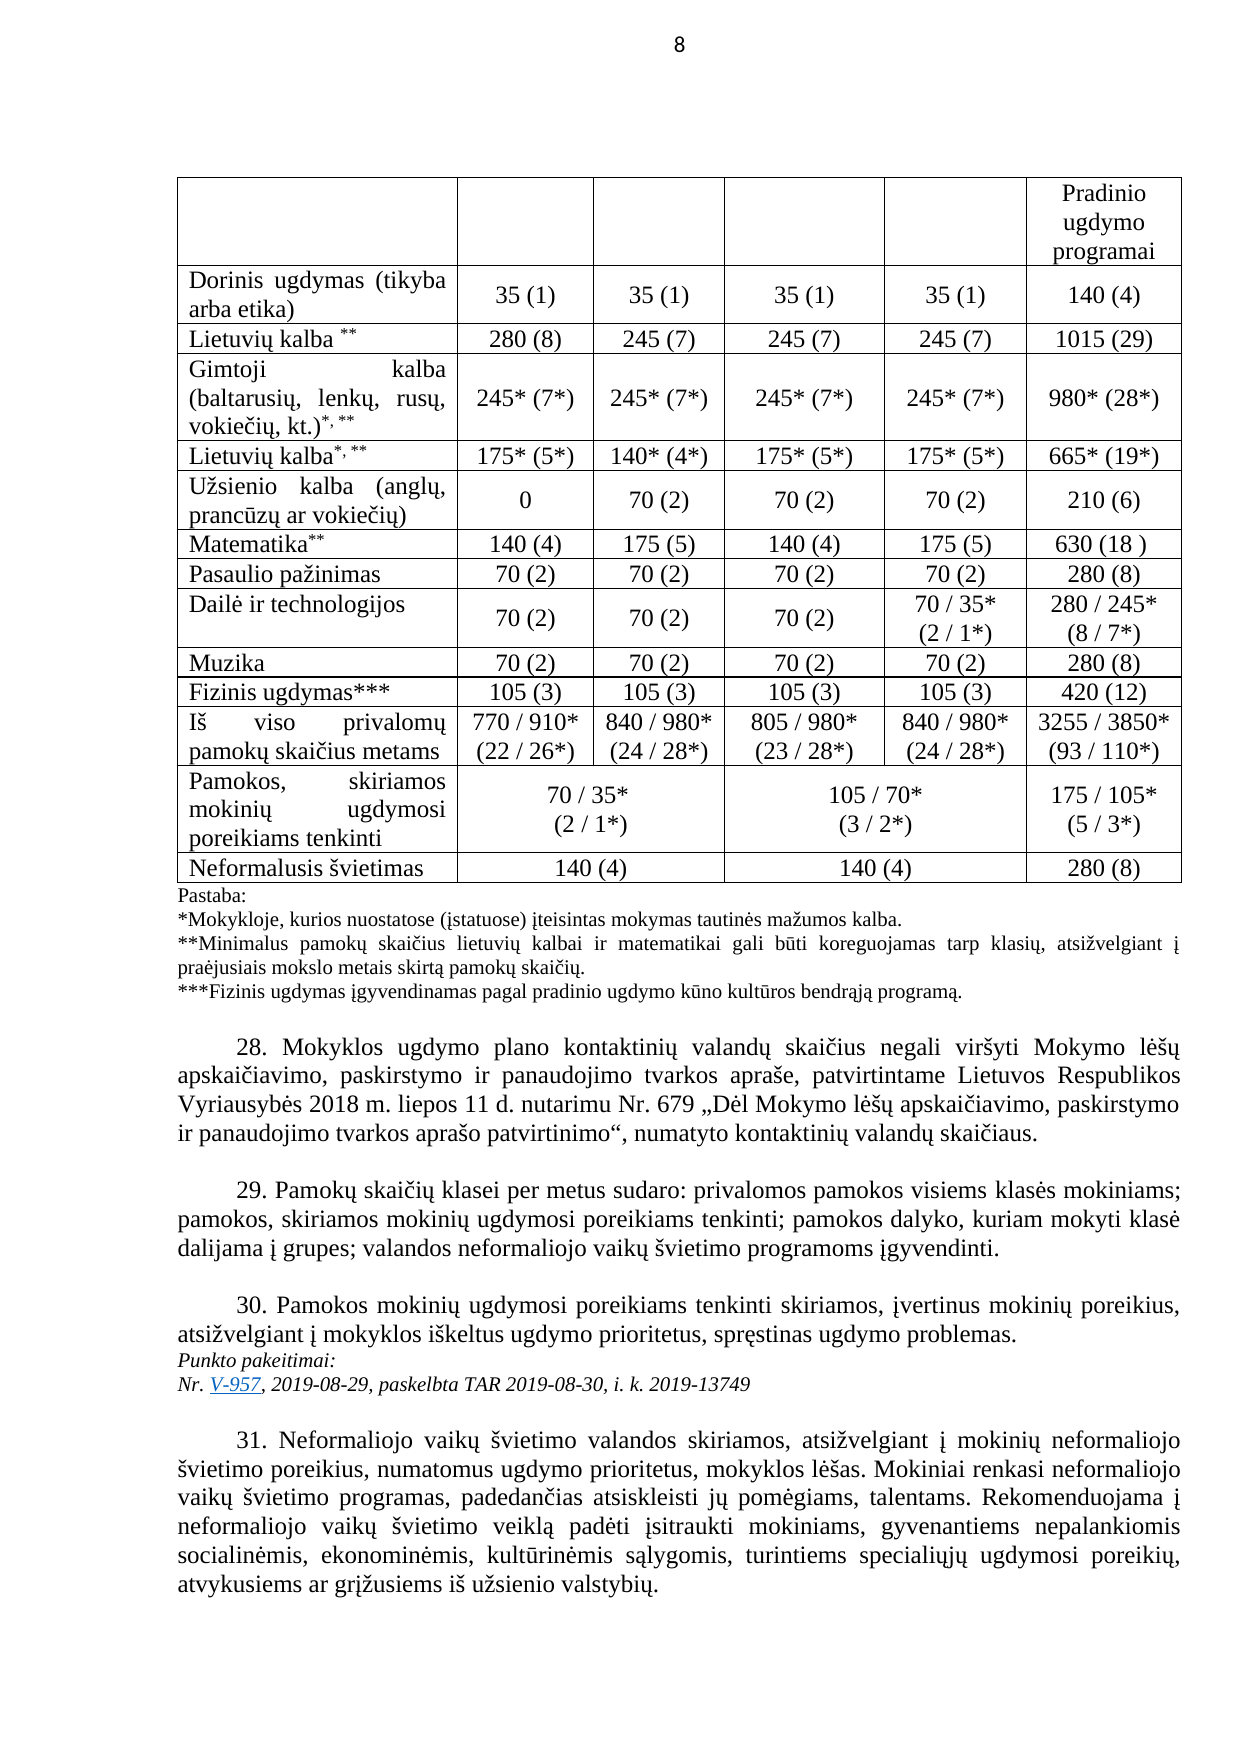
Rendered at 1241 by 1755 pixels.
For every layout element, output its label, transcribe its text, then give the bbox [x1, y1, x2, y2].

table_cell 70 (2) [458, 589, 593, 647]
table_cell 280 / 245* (8 / 7*) [1027, 589, 1181, 647]
table_cell 35 (1) [725, 266, 884, 323]
table_cell 665* (19*) [1027, 441, 1181, 470]
table_cell 70 (2) [885, 471, 1026, 528]
table_cell 175 (5) [885, 530, 1026, 558]
text 28. Mokyklos ugdymo plano kontaktinių valandų skaičius negali viršyti Mokymo lėšų apskaičiavimo, paskirstymo ir panaudojimo tvarkos apraše, patvirtintame Lietuvos Respublikos Vyriausybės 2018 m. liepos 11 d. nutarimu Nr. 679 „Dėl Mokymo lėšų apskaičiavimo, paskirstymo ir panaudojimo tvarkos aprašo patvirtinimo“, numatyto kontaktinių valandų skaičiaus. [177, 1032, 1181, 1147]
table_cell 280 (8) [458, 324, 593, 353]
table_cell 175 / 105* (5 / 3*) [1027, 766, 1181, 852]
table_header [178, 178, 457, 264]
table_header [594, 178, 724, 264]
table_cell 1015 (29) [1027, 324, 1181, 353]
table_cell 175* (5*) [725, 441, 884, 470]
table_cell 175* (5*) [458, 441, 593, 470]
table_cell 105 (3) [885, 678, 1026, 706]
table_cell Matematika** [178, 530, 457, 558]
table_cell 70 (2) [594, 648, 724, 676]
table_cell 70 (2) [725, 559, 884, 588]
table_cell 175 (5) [594, 530, 724, 558]
table_cell 840 / 980* (24 / 28*) [885, 707, 1026, 765]
table_cell 105 (3) [458, 678, 593, 706]
table_cell 140 (4) [725, 853, 1026, 882]
table_header [885, 178, 1026, 264]
table_header Pradinio ugdymo programai [1027, 178, 1181, 264]
table_header [725, 178, 884, 264]
table_cell 280 (8) [1027, 648, 1181, 676]
table_cell 140 (4) [458, 853, 724, 882]
text Punkto pakeitimai: [177, 1348, 1181, 1372]
table_cell 770 / 910* (22 / 26*) [458, 707, 593, 765]
table_cell 70 (2) [885, 559, 1026, 588]
table_cell 35 (1) [594, 266, 724, 323]
table_cell 0 [458, 471, 593, 528]
table_cell Neformalusis švietimas [178, 853, 457, 882]
table_cell 245* (7*) [885, 354, 1026, 440]
table_cell Užsienio kalba (anglų, prancūzų ar vokiečių) [178, 471, 457, 528]
table_cell 70 (2) [594, 471, 724, 528]
table_cell 70 (2) [458, 648, 593, 676]
table_cell 840 / 980* (24 / 28*) [594, 707, 724, 765]
table_cell 70 / 35* (2 / 1*) [885, 589, 1026, 647]
text Pastaba: [177, 883, 1181, 907]
table_cell 35 (1) [885, 266, 1026, 323]
table_cell 70 (2) [725, 471, 884, 528]
table_cell 35 (1) [458, 266, 593, 323]
table_cell 70 (2) [725, 648, 884, 676]
text 31. Neformaliojo vaikų švietimo valandos skiriamos, atsižvelgiant į mokinių neformaliojo švietimo poreikius, numatomus ugdymo prioritetus, mokyklos lėšas. Mokiniai renkasi neformaliojo vaikų švietimo programas, padedančias atsiskleisti jų pomėgiams, talentams. Rekomenduojama į neformaliojo vaikų švietimo veiklą padėti įsitraukti mokiniams, gyvenantiems nepalankiomis socialinėmis, ekonominėmis, kultūrinėmis sąlygomis, turintiems specialiųjų ugdymosi poreikių, atvykusiems ar grįžusiems iš užsienio valstybių. [177, 1425, 1181, 1597]
table_cell 105 (3) [725, 678, 884, 706]
table_cell Dailė ir technologijos [178, 589, 457, 647]
table_cell Lietuvių kalba ** [178, 324, 457, 353]
table_cell 280 (8) [1027, 853, 1181, 882]
table_cell Lietuvių kalba*, ** [178, 441, 457, 470]
table_cell 70 (2) [725, 589, 884, 647]
table_cell 70 (2) [594, 559, 724, 588]
table_cell 140* (4*) [594, 441, 724, 470]
table_cell 245* (7*) [725, 354, 884, 440]
text ***Fizinis ugdymas įgyvendinamas pagal pradinio ugdymo kūno kultūros bendrąją programą. [177, 979, 1181, 1003]
table_cell 70 (2) [885, 648, 1026, 676]
text 29. Pamokų skaičių klasei per metus sudaro: privalomos pamokos visiems klasės mokiniams; pamokos, skiriamos mokinių ugdymosi poreikiams tenkinti; pamokos dalyko, kuriam mokyti klasė dalijama į grupes; valandos neformaliojo vaikų švietimo programoms įgyvendinti. [177, 1176, 1181, 1262]
table_cell 280 (8) [1027, 559, 1181, 588]
table_cell 245 (7) [885, 324, 1026, 353]
table_cell 105 (3) [594, 678, 724, 706]
table_header [458, 178, 593, 264]
table_cell Pamokos, skiriamos mokinių ugdymosi poreikiams tenkinti [178, 766, 457, 852]
table_cell 105 / 70* (3 / 2*) [725, 766, 1026, 852]
table_cell 805 / 980* (23 / 28*) [725, 707, 884, 765]
table_cell 245* (7*) [458, 354, 593, 440]
table_cell 175* (5*) [885, 441, 1026, 470]
table_cell 140 (4) [725, 530, 884, 558]
table_cell 140 (4) [1027, 266, 1181, 323]
table_cell Gimtoji kalba (baltarusių, lenkų, rusų, vokiečių, kt.)*, ** [178, 354, 457, 440]
table_cell Fizinis ugdymas*** [178, 678, 457, 706]
table_cell 420 (12) [1027, 678, 1181, 706]
table_cell Dorinis ugdymas (tikyba arba etika) [178, 266, 457, 323]
text **Minimalus pamokų skaičius lietuvių kalbai ir matematikai gali būti koreguojamas tarp klasių, atsižvelgiant į praėjusiais mokslo metais skirtą pamokų skaičių. [177, 931, 1181, 979]
table_cell 210 (6) [1027, 471, 1181, 528]
table_cell 3255 / 3850* (93 / 110*) [1027, 707, 1181, 765]
text *Mokykloje, kurios nuostatose (įstatuose) įteisintas mokymas tautinės mažumos kalba. [177, 907, 1181, 931]
table_cell 140 (4) [458, 530, 593, 558]
table_cell 70 / 35* (2 / 1*) [458, 766, 724, 852]
table_cell 245 (7) [725, 324, 884, 353]
table_cell 245 (7) [594, 324, 724, 353]
text 30. Pamokos mokinių ugdymosi poreikiams tenkinti skiriamos, įvertinus mokinių poreikius, atsižvelgiant į mokyklos iškeltus ugdymo prioritetus, spręstinas ugdymo problemas. [177, 1291, 1181, 1348]
table_cell 630 (18 ) [1027, 530, 1181, 558]
text Nr. V-957, 2019-08-29, paskelbta TAR 2019-08-30, i. k. 2019-13749 [177, 1372, 1181, 1396]
table_cell 70 (2) [594, 589, 724, 647]
table_cell 980* (28*) [1027, 354, 1181, 440]
table_cell Iš viso privalomų pamokų skaičius metams [178, 707, 457, 765]
table_cell 245* (7*) [594, 354, 724, 440]
table_cell 70 (2) [458, 559, 593, 588]
table_cell Muzika [178, 648, 457, 676]
table_cell Pasaulio pažinimas [178, 559, 457, 588]
